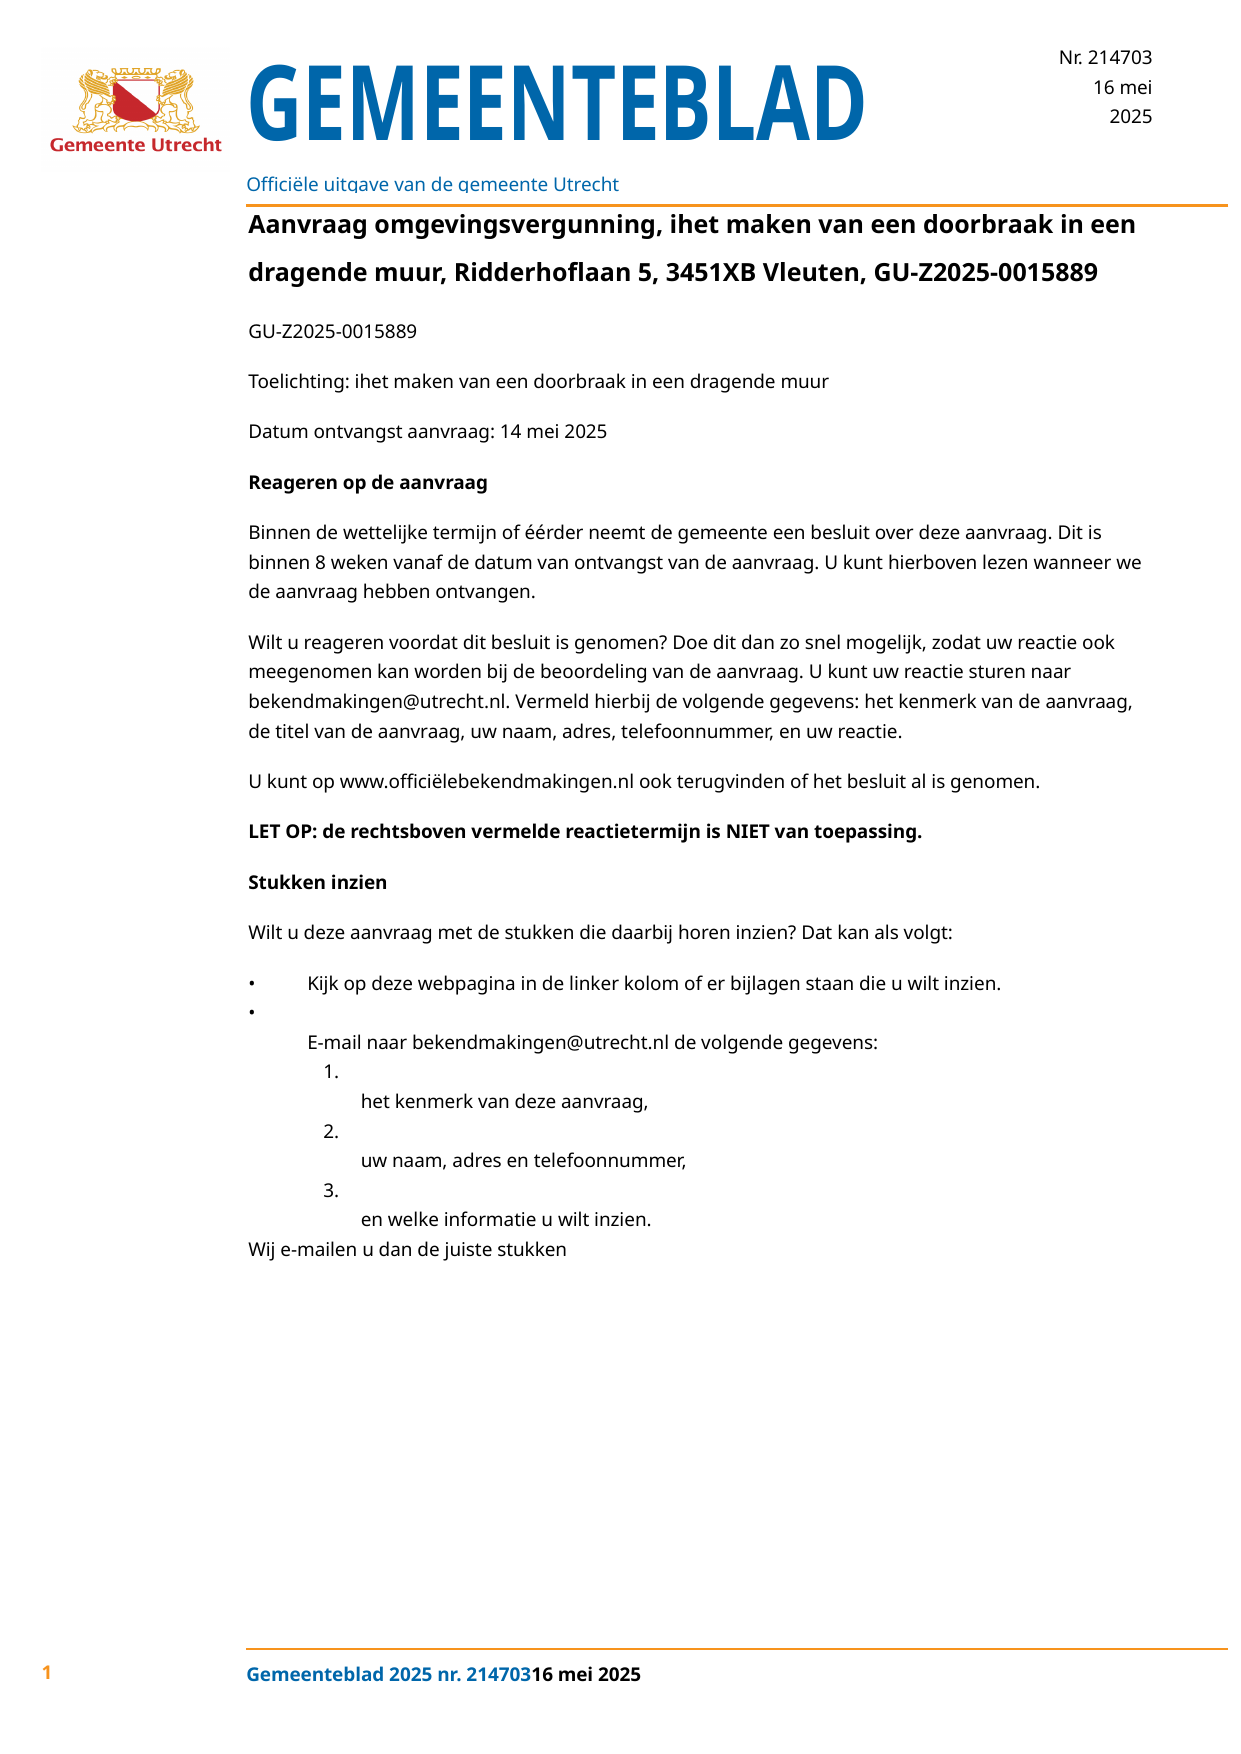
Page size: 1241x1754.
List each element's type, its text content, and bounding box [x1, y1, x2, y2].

text Aanvraag omgevingsvergunning, ihet maken van een doorbraak in een dragende muur, Ridderhoflaan 5, 3451XB Vleuten, GU-Z2025-0015889 [248, 207, 1152, 288]
list het kenmerk van deze aanvraag, [323, 1088, 1152, 1114]
list en welke informatie u wilt inzien. [323, 1207, 1152, 1232]
text Datum ontvangst aanvraag: 14 mei 2025 [248, 419, 1152, 444]
text Wilt u reageren voordat dit besluit is genomen? Doe dit dan zo snel mogelijk, zodat uw reactie ook meegenomen kan worden bij de beoordeling van de aanvraag. U kunt uw reactie sturen naar bekendmakingen@utrecht.nl. Vermeld hierbij de volgende gegevens: het kenmerk van de aanvraag, de titel van de aanvraag, uw naam, adres, telefoonnummer, en uw reactie. [248, 629, 1152, 744]
text U kunt op www.officiëlebekendmakingen.nl ook terugvinden of het besluit al is genomen. [248, 768, 1152, 794]
text LET OP: de rechtsboven vermelde reactietermijn is NIET van toepassing. [248, 819, 1152, 844]
text Binnen de wettelijke termijn of éérder neemt de gemeente een besluit over deze aanvraag. Dit is binnen 8 weken vanaf de datum van ontvangst van de aanvraag. U kunt hierboven lezen wanneer we de aanvraag hebben ontvangen. [248, 519, 1152, 604]
text Stukken inzien [248, 869, 1152, 895]
text GU-Z2025-0015889 [248, 318, 1152, 344]
text Reageren op de aanvraag [248, 469, 1152, 495]
text Toelichting: ihet maken van een doorbraak in een dragende muur [248, 368, 1152, 394]
list uw naam, adres en telefoonnummer, [323, 1147, 1152, 1173]
text Wilt u deze aanvraag met de stukken die daarbij horen inzien? Dat kan als volgt: [248, 919, 1152, 945]
picture [41, 47, 231, 172]
text Wij e-mailen u dan de juiste stukken [248, 1236, 1152, 1262]
list E-mail naar bekendmakingen@utrecht.nl de volgende gegevens: [248, 1029, 1152, 1055]
list Kijk op deze webpagina in de linker kolom of er bijlagen staan die u wilt inzien. [248, 970, 1152, 996]
